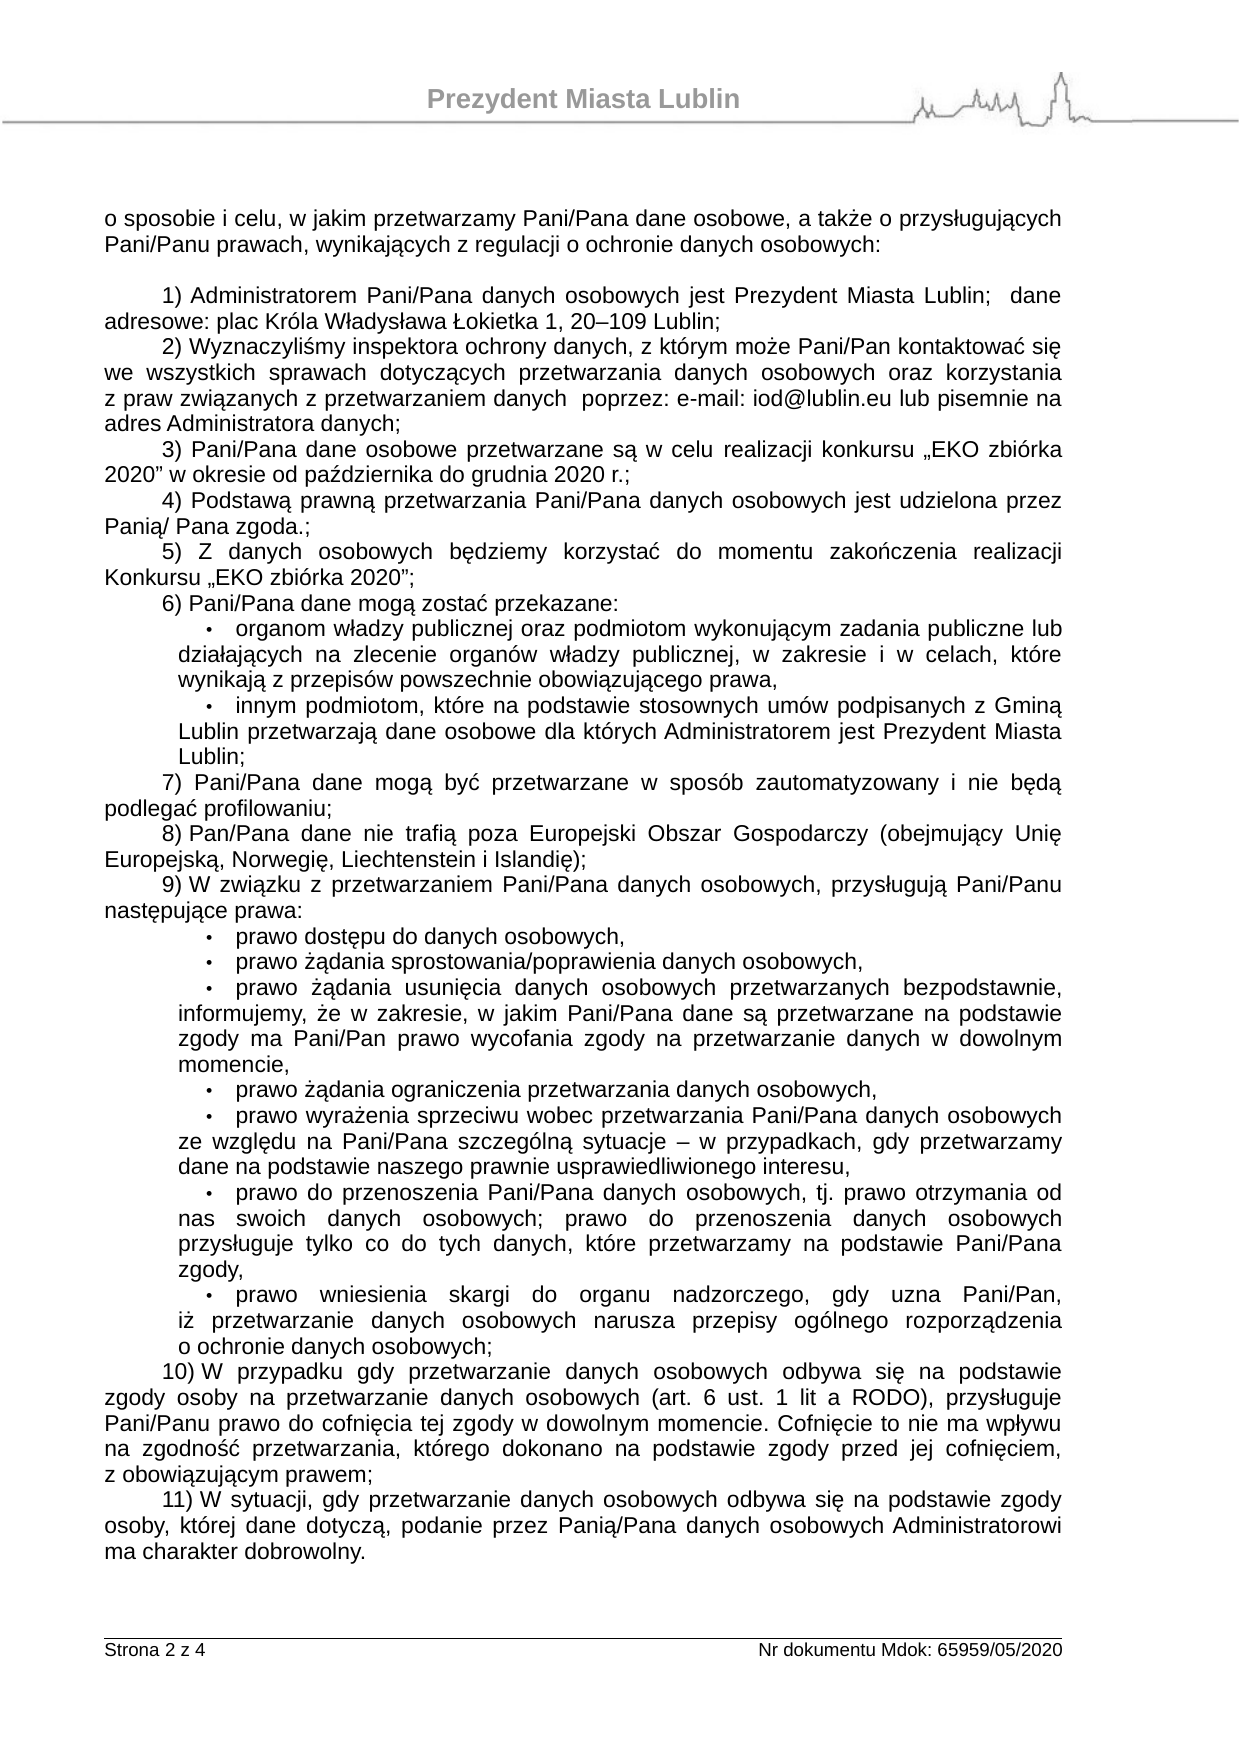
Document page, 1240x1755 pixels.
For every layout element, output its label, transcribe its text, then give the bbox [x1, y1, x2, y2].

list prawo wyrażenia sprzeciwu wobec przetwarzania Pani/Pana danych osobowych ze względu na Pani/Pana szczególną sytuacje – w przypadkach, gdy przetwarzamy dane na podstawie naszego prawnie usprawiedliwionego interesu, [148, 1103, 1062, 1179]
list prawo żądania ograniczenia przetwarzania danych osobowych, [148, 1077, 1062, 1103]
text 1) Administratorem Pani/Pana danych osobowych jest Prezydent Miasta Lublin; dane adresowe: plac Króla Władysława Łokietka 1, 20–109 Lublin; [104, 283, 1062, 334]
list prawo dostępu do danych osobowych, [148, 923, 1062, 949]
text 10) W przypadku gdy przetwarzanie danych osobowych odbywa się na podstawie zgody osoby na przetwarzanie danych osobowych (art. 6 ust. 1 lit a RODO), przysługuje Pani/Panu prawo do cofnięcia tej zgody w dowolnym momencie. Cofnięcie to nie ma wpływu na zgodność przetwarzania, którego dokonano na podstawie zgody przed jej cofnięciem, z obowiązującym prawem; [104, 1359, 1062, 1487]
text 8) Pan/Pana dane nie trafią poza Europejski Obszar Gospodarczy (obejmujący Unię Europejską, Norwegię, Liechtenstein i Islandię); [104, 821, 1062, 872]
list innym podmiotom, które na podstawie stosownych umów podpisanych z Gminą Lublin przetwarzają dane osobowe dla których Administratorem jest Prezydent Miasta Lublin; [148, 693, 1062, 769]
text 9) W związku z przetwarzaniem Pani/Pana danych osobowych, przysługują Pani/Panu następujące prawa: [104, 872, 1062, 923]
list prawo do przenoszenia Pani/Pana danych osobowych, tj. prawo otrzymania od nas swoich danych osobowych; prawo do przenoszenia danych osobowych przysługuje tylko co do tych danych, które przetwarzamy na podstawie Pani/Pana zgody, [148, 1179, 1062, 1282]
list prawo żądania sprostowania/poprawienia danych osobowych, [148, 949, 1062, 974]
text 11) W sytuacji, gdy przetwarzanie danych osobowych odbywa się na podstawie zgody osoby, której dane dotyczą, podanie przez Panią/Pana danych osobowych Administratorowi ma charakter dobrowolny. [104, 1487, 1062, 1564]
list prawo żądania usunięcia danych osobowych przetwarzanych bezpodstawnie, informujemy, że w zakresie, w jakim Pani/Pana dane są przetwarzane na podstawie zgody ma Pani/Pan prawo wycofania zgody na przetwarzanie danych w dowolnym momencie, [148, 974, 1062, 1077]
list prawo wniesienia skargi do organu nadzorczego, gdy uzna Pani/Pan, iż przetwarzanie danych osobowych narusza przepisy ogólnego rozporządzenia o ochronie danych osobowych; [148, 1282, 1062, 1359]
list organom władzy publicznej oraz podmiotom wykonującym zadania publiczne lub działających na zlecenie organów władzy publicznej, w zakresie i w celach, które wynikają z przepisów powszechnie obowiązującego prawa, [148, 616, 1062, 693]
text 7) Pani/Pana dane mogą być przetwarzane w sposób zautomatyzowany i nie będą podlegać profilowaniu; [104, 769, 1062, 821]
text 4) Podstawą prawną przetwarzania Pani/Pana danych osobowych jest udzielona przez Panią/ Pana zgoda.; [104, 488, 1062, 539]
text 2) Wyznaczyliśmy inspektora ochrony danych, z którym może Pani/Pan kontaktować się we wszystkich sprawach dotyczących przetwarzania danych osobowych oraz korzystania z praw związanych z przetwarzaniem danych poprzez: e-mail: iod@lublin.eu lub pisemnie na adres Administratora danych; [104, 334, 1062, 436]
text 3) Pani/Pana dane osobowe przetwarzane są w celu realizacji konkursu „EKO zbiórka 2020” w okresie od października do grudnia 2020 r.; [104, 436, 1062, 488]
text 5) Z danych osobowych będziemy korzystać do momentu zakończenia realizacji Konkursu „EKO zbiórka 2020”; [104, 539, 1062, 590]
picture [0, 72, 1240, 135]
text o sposobie i celu, w jakim przetwarzamy Pani/Pana dane osobowe, a także o przysługujących Pani/Panu prawach, wynikających z regulacji o ochronie danych osobowych: [104, 206, 1062, 257]
text 6) Pani/Pana dane mogą zostać przekazane: [104, 590, 1062, 616]
